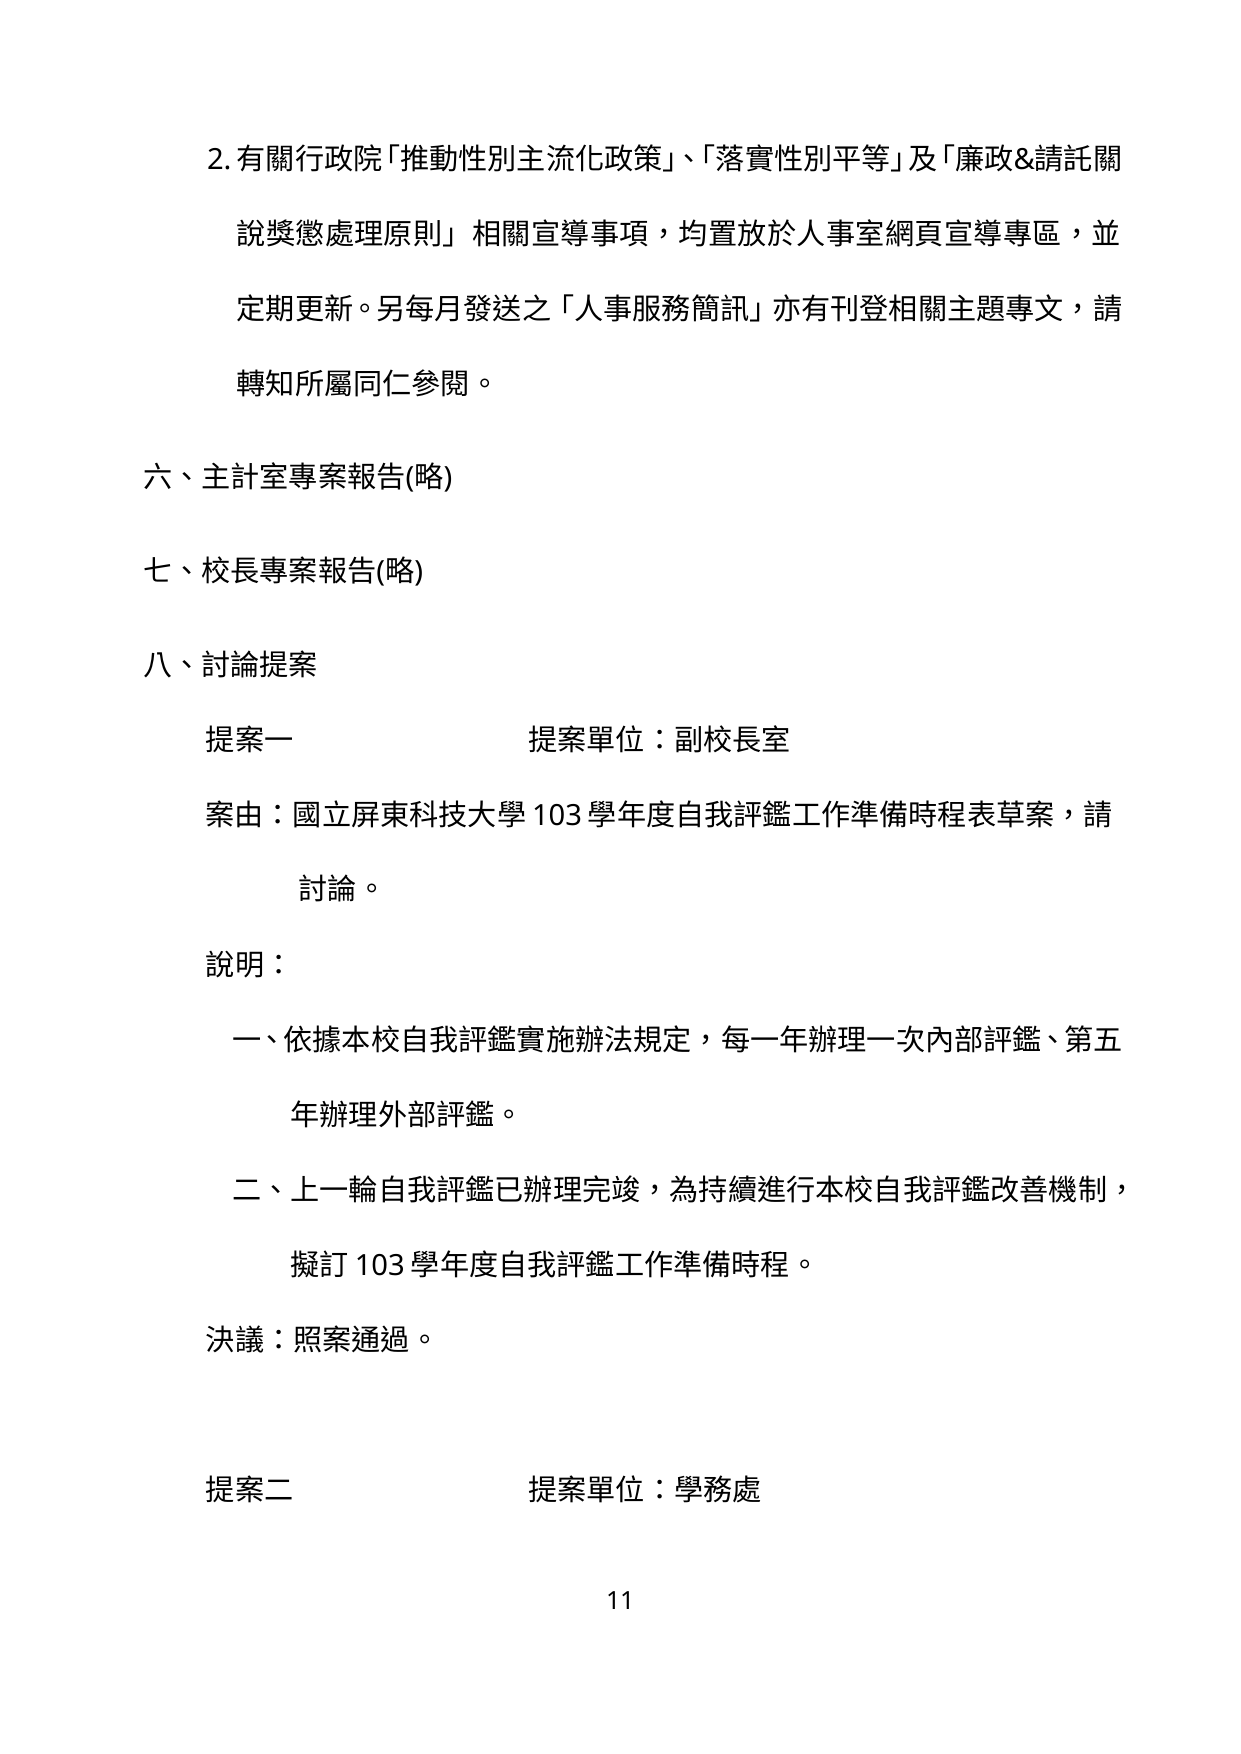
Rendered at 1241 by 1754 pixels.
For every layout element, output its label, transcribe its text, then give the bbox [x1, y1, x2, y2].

text 二、上一輪自我評鑑已辦理完竣，為持續進行本校自我評鑑改善機制，擬訂103學年度自我評鑑工作準備時程。 [232, 1150, 1122, 1300]
text 八、討論提案 [143, 625, 1122, 700]
text 說明： [118, 925, 1122, 1000]
text 案由：國立屏東科技大學103學年度自我評鑑工作準備時程表草案，請 討論。 [205, 775, 1122, 925]
list 有關行政院「推動性別主流化政策」、「落實性別平等」及「廉政&請託關說獎懲處理原則」相關宣導事項，均置放於人事室網頁宣導專區，並定期更新。另每月發送之「人事服務簡訊」亦有刊登相關主題專文，請轉知所屬同仁參閱。 [207, 119, 1122, 419]
text 六、主計室專案報告(略) [143, 438, 1122, 513]
text 決議：照案通過。 [118, 1300, 1122, 1375]
text 七、校長專案報告(略) [143, 532, 1122, 607]
text 提案二 提案單位：學務處 [118, 1450, 1122, 1525]
text 一、依據本校自我評鑑實施辦法規定，每一年辦理一次內部評鑑、第五年辦理外部評鑑。 [232, 1000, 1122, 1150]
text 提案一 提案單位：副校長室 [118, 700, 1122, 775]
